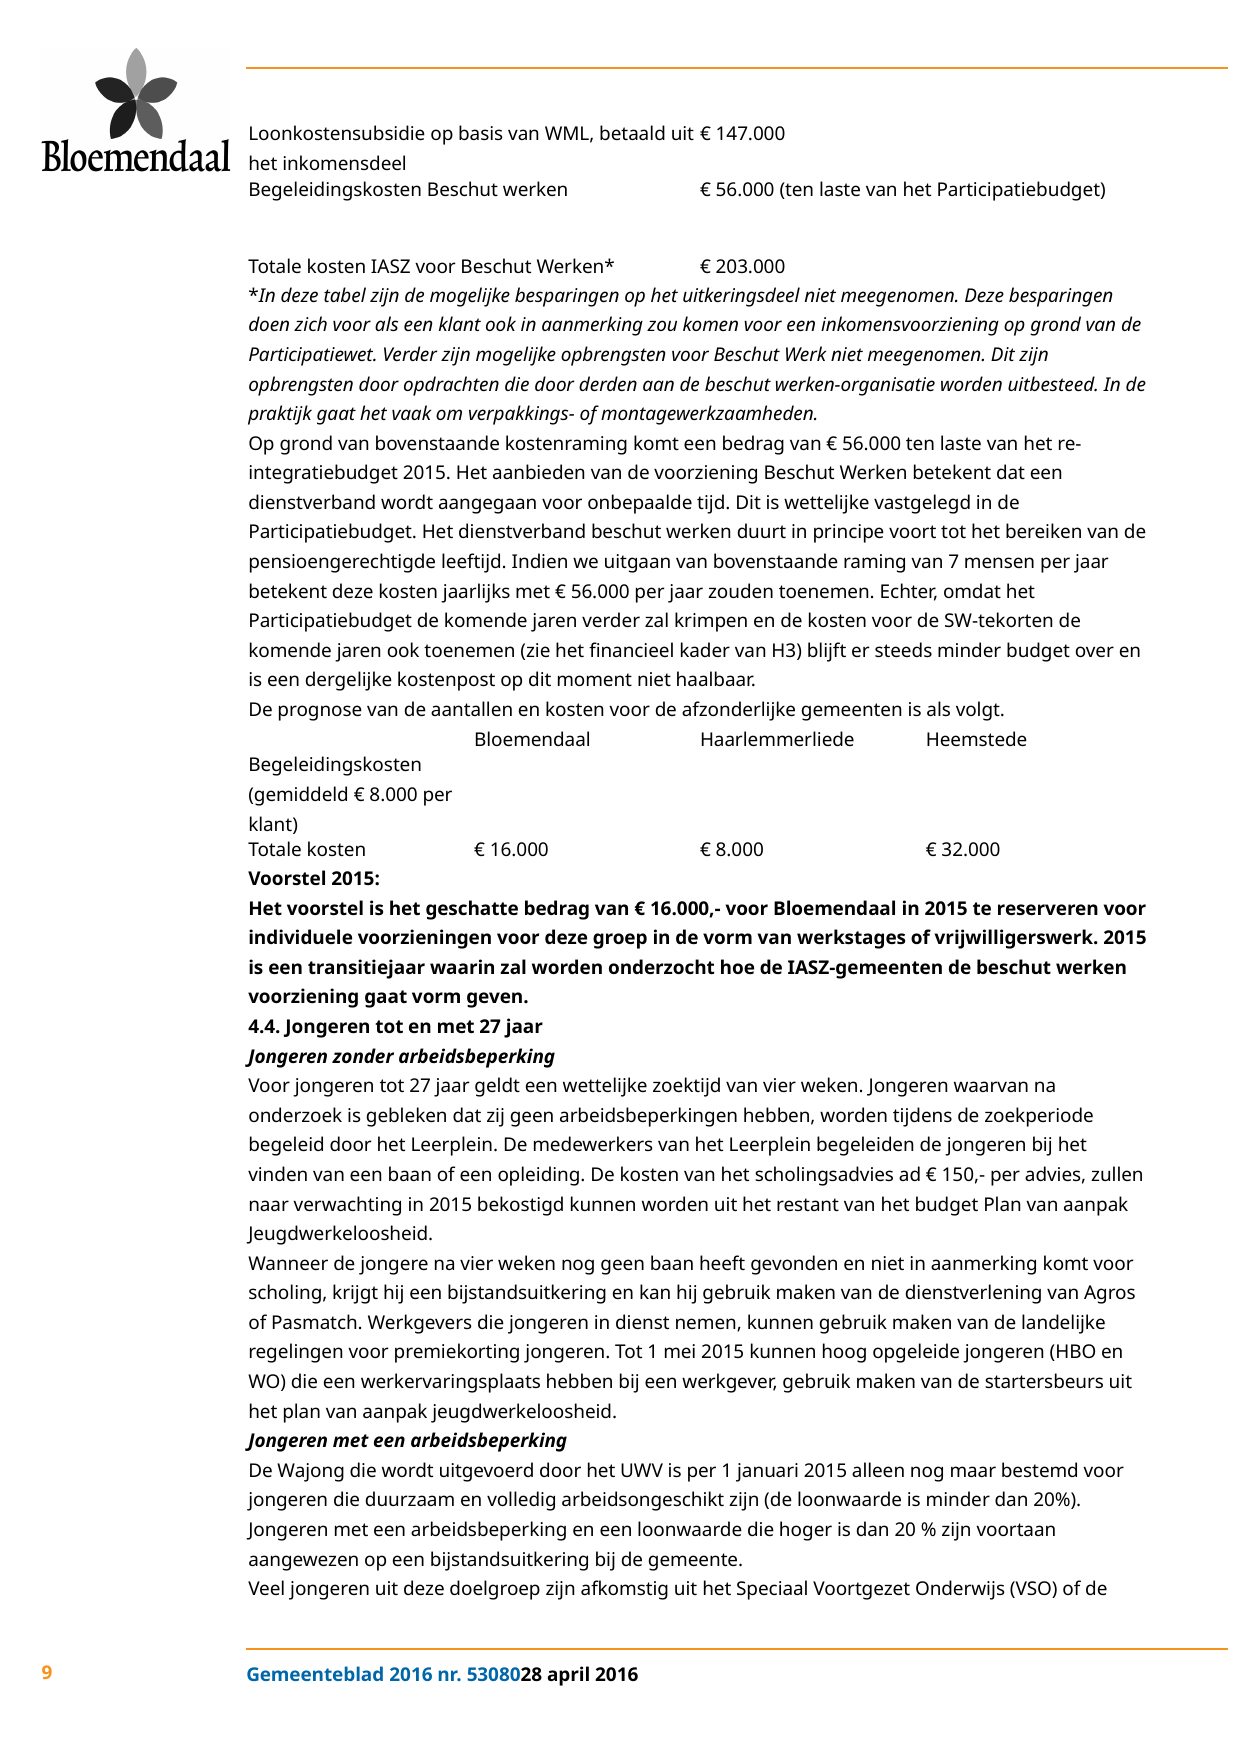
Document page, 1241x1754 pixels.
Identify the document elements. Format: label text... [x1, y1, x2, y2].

text Het voorstel is het geschatte bedrag van € 16.000,- voor Bloemendaal in 2015 te reserveren voor individuele voorzieningen voor deze groep in de vorm van werkstages of vrijwilligerswerk. 2015 is een transitiejaar waarin zal worden onderzocht hoe de IASZ-gemeenten de beschut werken voorziening gaat vorm geven. [248, 895, 1152, 1009]
table_cell [700, 752, 926, 836]
table_header Haarlemmerliede [700, 726, 926, 752]
table_cell [700, 95, 1152, 121]
text Voorstel 2015: [248, 865, 1152, 891]
table_cell [248, 227, 700, 253]
picture [41, 47, 231, 172]
table_cell [700, 227, 1152, 253]
text Voor jongeren tot 27 jaar geldt een wettelijke zoektijd van vier weken. Jongeren waarvan na onderzoek is gebleken dat zij geen arbeidsbeperkingen hebben, worden tijdens de zoekperiode begeleid door het Leerplein. De medewerkers van het Leerplein begeleiden de jongeren bij het vinden van een baan of een opleiding. De kosten van het scholingsadvies ad € 150,- per advies, zullen naar verwachting in 2015 bekostigd kunnen worden uit het restant van het budget Plan van aanpak Jeugdwerkeloosheid. [248, 1072, 1152, 1246]
text Wanneer de jongere na vier weken nog geen baan heeft gevonden en niet in aanmerking komt voor scholing, krijgt hij een bijstandsuitkering en kan hij gebruik maken van de dienstverlening van Agros of Pasmatch. Werkgevers die jongeren in dienst nemen, kunnen gebruik maken van de landelijke regelingen voor premiekorting jongeren. Tot 1 mei 2015 kunnen hoog opgeleide jongeren (HBO en WO) die een werkervaringsplaats hebben bij een werkgever, gebruik maken van de startersbeurs uit het plan van aanpak jeugdwerkeloosheid. [248, 1250, 1152, 1424]
text De prognose van de aantallen en kosten voor de afzonderlijke gemeenten is als volgt. [248, 696, 1152, 722]
table_cell Begeleidingskosten Beschut werken [248, 176, 700, 202]
text *In deze tabel zijn de mogelijke besparingen op het uitkeringsdeel niet meegenomen. Deze besparingen doen zich voor als een klant ook in aanmerking zou komen voor een inkomensvoorziening op grond van de Participatiewet. Verder zijn mogelijke opbrengsten voor Beschut Werk niet meegenomen. Dit zijn opbrengsten door opdrachten die door derden aan de beschut werken-organisatie worden uitbesteed. In de praktijk gaat het vaak om verpakkings- of montagewerkzaamheden. [248, 282, 1152, 426]
table_header Bloemendaal [474, 726, 700, 752]
table_cell [248, 95, 700, 121]
table_cell Loonkostensubsidie op basis van WML, betaald uit het inkomensdeel [248, 121, 700, 176]
table_header Heemstede [926, 726, 1152, 752]
table_cell € 147.000 [700, 121, 1152, 176]
table_cell Totale kosten IASZ voor Beschut Werken* [248, 253, 700, 279]
table_cell Begeleidingskosten (gemiddeld € 8.000 per klant) [248, 752, 474, 836]
text Jongeren met een arbeidsbeperking [248, 1427, 1152, 1453]
table_cell [248, 202, 700, 227]
table_cell € 8.000 [700, 836, 926, 862]
table_header [248, 726, 474, 752]
text Veel jongeren uit deze doelgroep zijn afkomstig uit het Speciaal Voortgezet Onderwijs (VSO) of de [248, 1575, 1152, 1601]
text Op grond van bovenstaande kostenraming komt een bedrag van € 56.000 ten laste van het re-integratiebudget 2015. Het aanbieden van de voorziening Beschut Werken betekent dat een dienstverband wordt aangegaan voor onbepaalde tijd. Dit is wettelijke vastgelegd in de Participatiebudget. Het dienstverband beschut werken duurt in principe voort tot het bereiken van de pensioengerechtigde leeftijd. Indien we uitgaan van bovenstaande raming van 7 mensen per jaar betekent deze kosten jaarlijks met € 56.000 per jaar zouden toenemen. Echter, omdat het Participatiebudget de komende jaren verder zal krimpen en de kosten voor de SW-tekorten de komende jaren ook toenemen (zie het financieel kader van H3) blijft er steeds minder budget over en is een dergelijke kostenpost op dit moment niet haalbaar. [248, 430, 1152, 692]
text Jongeren zonder arbeidsbeperking [248, 1043, 1152, 1069]
text 4.4. Jongeren tot en met 27 jaar [248, 1013, 1152, 1039]
table_cell € 16.000 [474, 836, 700, 862]
table_cell [700, 202, 1152, 227]
table_cell [474, 752, 700, 836]
table_cell € 56.000 (ten laste van het Participatiebudget) [700, 176, 1152, 202]
table_cell € 203.000 [700, 253, 1152, 279]
table_cell € 32.000 [926, 836, 1152, 862]
table_cell Totale kosten [248, 836, 474, 862]
table_cell [926, 752, 1152, 836]
text De Wajong die wordt uitgevoerd door het UWV is per 1 januari 2015 alleen nog maar bestemd voor jongeren die duurzaam en volledig arbeidsongeschikt zijn (de loonwaarde is minder dan 20%). Jongeren met een arbeidsbeperking en een loonwaarde die hoger is dan 20 % zijn voortaan aangewezen op een bijstandsuitkering bij de gemeente. [248, 1457, 1152, 1572]
